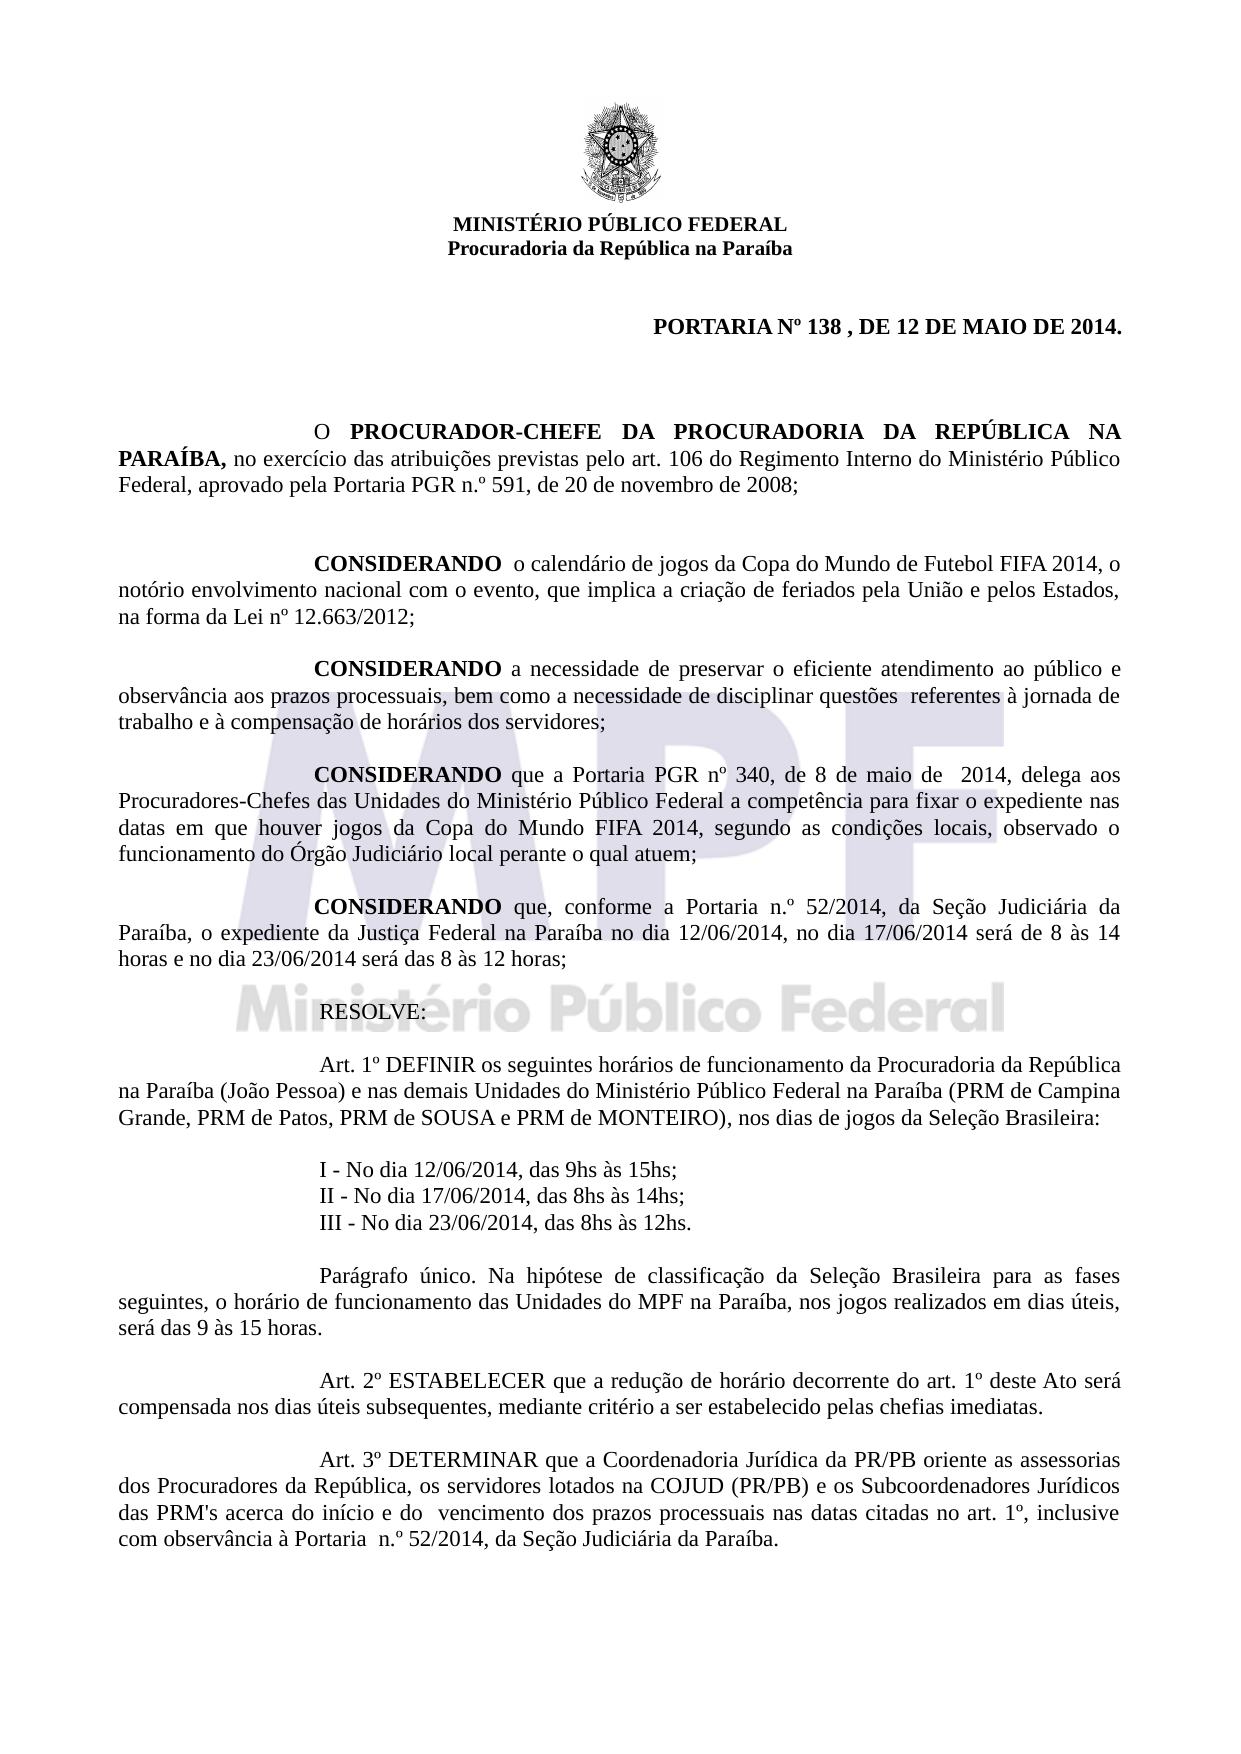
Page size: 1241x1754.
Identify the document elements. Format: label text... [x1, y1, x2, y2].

text MINISTÉRIO PÚBLICO FEDERAL [118, 212, 1122, 236]
picture [236, 866, 1004, 893]
text III - No dia 23/06/2014, das 8hs às 12hs. [118, 1209, 1122, 1235]
text CONSIDERANDO que, conforme a Portaria n.º 52/2014, da Seção Judiciária da Paraíba, o expediente da Justiça Federal na Paraíba no dia 12/06/2014, no dia 17/06/2014 será de 8 às 14 horas e no dia 23/06/2014 será das 8 às 12 horas; [118, 893, 1122, 972]
text Parágrafo único. Na hipótese de classificação da Seleção Brasileira para as fases seguintes, o horário de funcionamento das Unidades do MPF na Paraíba, nos jogos realizados em dias úteis, será das 9 às 15 horas. [118, 1262, 1122, 1341]
text II - No dia 17/06/2014, das 8hs às 14hs; [118, 1183, 1122, 1209]
picture [578, 96, 662, 203]
picture [236, 1024, 1004, 1032]
text Art. 1º DEFINIR os seguintes horários de funcionamento da Procuradoria da República na Paraíba (João Pessoa) e nas demais Unidades do Ministério Público Federal na Paraíba (PRM de Campina Grande, PRM de Patos, PRM de SOUSA e PRM de MONTEIRO), nos dias de jogos da Seleção Brasileira: [118, 1051, 1122, 1130]
text I - No dia 12/06/2014, das 9hs às 15hs; [118, 1156, 1122, 1183]
text CONSIDERANDO que a Portaria PGR nº 340, de 8 de maio de 2014, delega aos Procuradores-Chefes das Unidades do Ministério Público Federal a competência para fixar o expediente nas datas em que houver jogos da Copa do Mundo FIFA 2014, segundo as condições locais, observado o funcionamento do Órgão Judiciário local perante o qual atuem; [118, 761, 1122, 866]
text Art. 3º DETERMINAR que a Coordenadoria Jurídica da PR/PB oriente as assessorias dos Procuradores da República, os servidores lotados na COJUD (PR/PB) e os Subcoordenadores Jurídicos das PRM's acerca do início e do vencimento dos prazos processuais nas datas citadas no art. 1º, inclusive com observância à Portaria n.º 52/2014, da Seção Judiciária da Paraíba. [118, 1446, 1122, 1552]
text Procuradoria da República na Paraíba [118, 236, 1122, 260]
text PORTARIA Nº 138 , DE 12 DE MAIO DE 2014. [118, 313, 1122, 339]
picture [236, 734, 1004, 761]
text RESOLVE: [118, 998, 1122, 1024]
text O PROCURADOR-CHEFE DA PROCURADORIA DA REPÚBLICA NA PARAÍBA, no exercício das atribuições previstas pelo art. 106 do Regimento Interno do Ministério Público Federal, aprovado pela Portaria PGR n.º 591, de 20 de novembro de 2008; [118, 418, 1122, 497]
picture [236, 972, 1004, 998]
text Art. 2º ESTABELECER que a redução de horário decorrente do art. 1º deste Ato será compensada nos dias úteis subsequentes, mediante critério a ser estabelecido pelas chefias imediatas. [118, 1367, 1122, 1420]
text CONSIDERANDO a necessidade de preservar o eficiente atendimento ao público e observância aos prazos processuais, bem como a necessidade de disciplinar questões referentes à jornada de trabalho e à compensação de horários dos servidores; [118, 656, 1122, 734]
text CONSIDERANDO o calendário de jogos da Copa do Mundo de Futebol FIFA 2014, o notório envolvimento nacional com o evento, que implica a criação de feriados pela União e pelos Estados, na forma da Lei nº 12.663/2012; [118, 550, 1122, 629]
